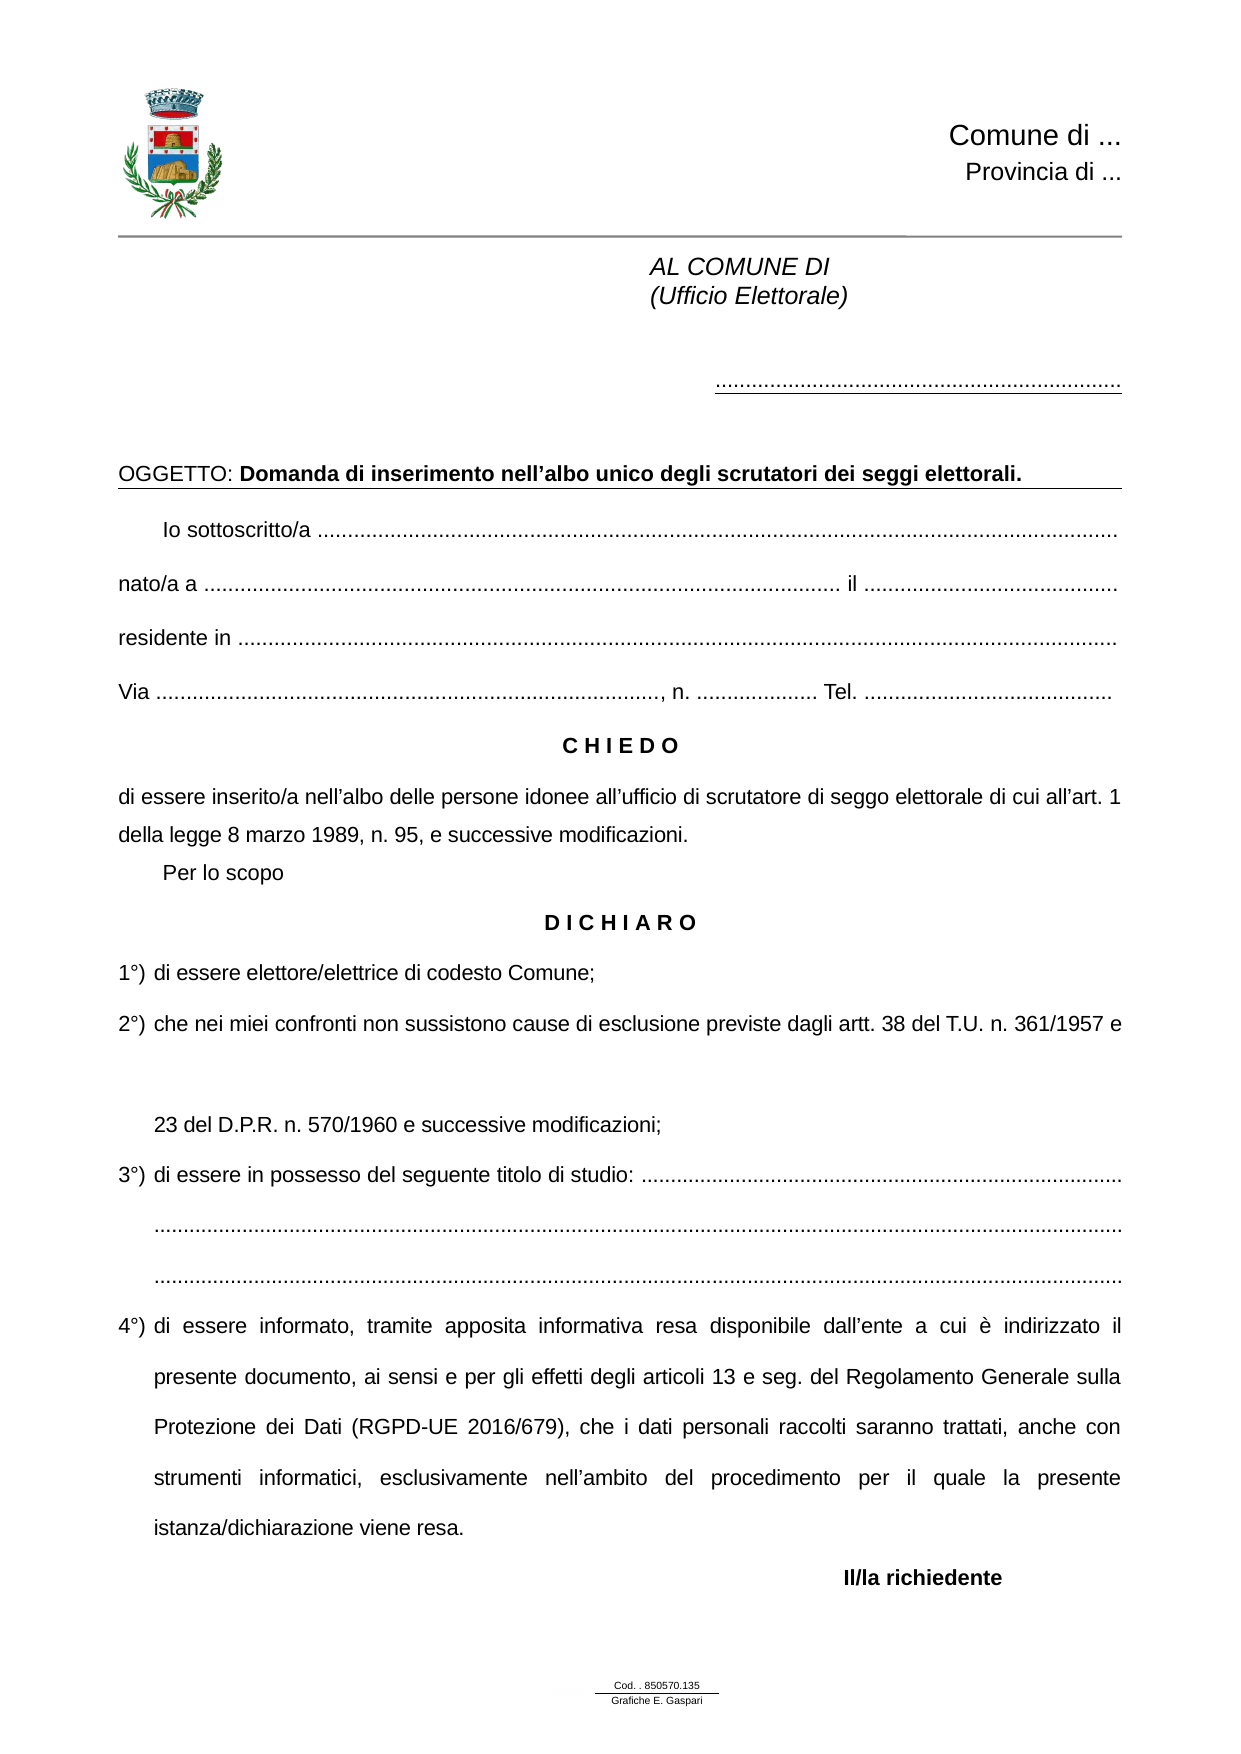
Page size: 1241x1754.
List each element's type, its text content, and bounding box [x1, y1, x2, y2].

text 2°) che nei miei confronti non sussistono cause di esclusione previste dagli artt. 38 del T.U. n. 361/1957 e 23 del D.P.R. n. 570/1960 e successive modificazioni; [118, 1011, 1122, 1137]
text 1°) di essere elettore/elettrice di codesto Comune; [118, 960, 1122, 986]
text CHIEDO [118, 733, 1122, 759]
text AL COMUNE DI [118, 252, 1122, 281]
text Il/la richiedente [709, 1565, 1122, 1591]
text 3°) di essere in possesso del seguente titolo di studio: .................................................................................. ..................................................................................................................................................................... ..................................................................................................................................................................... [118, 1162, 1122, 1288]
text Comune di ... [224, 118, 1122, 152]
text 4°) di essere informato, tramite apposita informativa resa disponibile dall’ente a cui è indirizzato il presente documento, ai sensi e per gli effetti degli articoli 13 e seg. del Regolamento Generale sulla Protezione dei Dati (RGPD-UE 2016/679), che i dati personali raccolti saranno trattati, anche con strumenti informatici, esclusivamente nell’ambito del procedimento per il quale la presente istanza/dichiarazione viene resa. [118, 1313, 1122, 1540]
text (Ufficio Elettorale) [118, 281, 1122, 310]
text OGGETTO: Domanda di inserimento nell’albo unico degli scrutatori dei seggi elettorali. [118, 461, 1122, 488]
text DICHIARO [118, 910, 1122, 935]
text Provincia di ... [224, 157, 1122, 185]
picture [122, 87, 224, 219]
text Io sottoscritto/a .................................................................................................................................... nato/a a ......................................................................................................... il .......................................... residente in ................................................................................................................................................. Via ..................................................................................., n. .................... Tel. ......................................... [118, 514, 1122, 705]
text ................................................................... [715, 364, 1122, 393]
text Per lo scopo [118, 859, 1122, 885]
text di essere inserito/a nell’albo delle persone idonee all’ufficio di scrutatore di seggo elettorale di cui all’art. 1 della legge 8 marzo 1989, n. 95, e successive modificazioni. [118, 784, 1122, 847]
